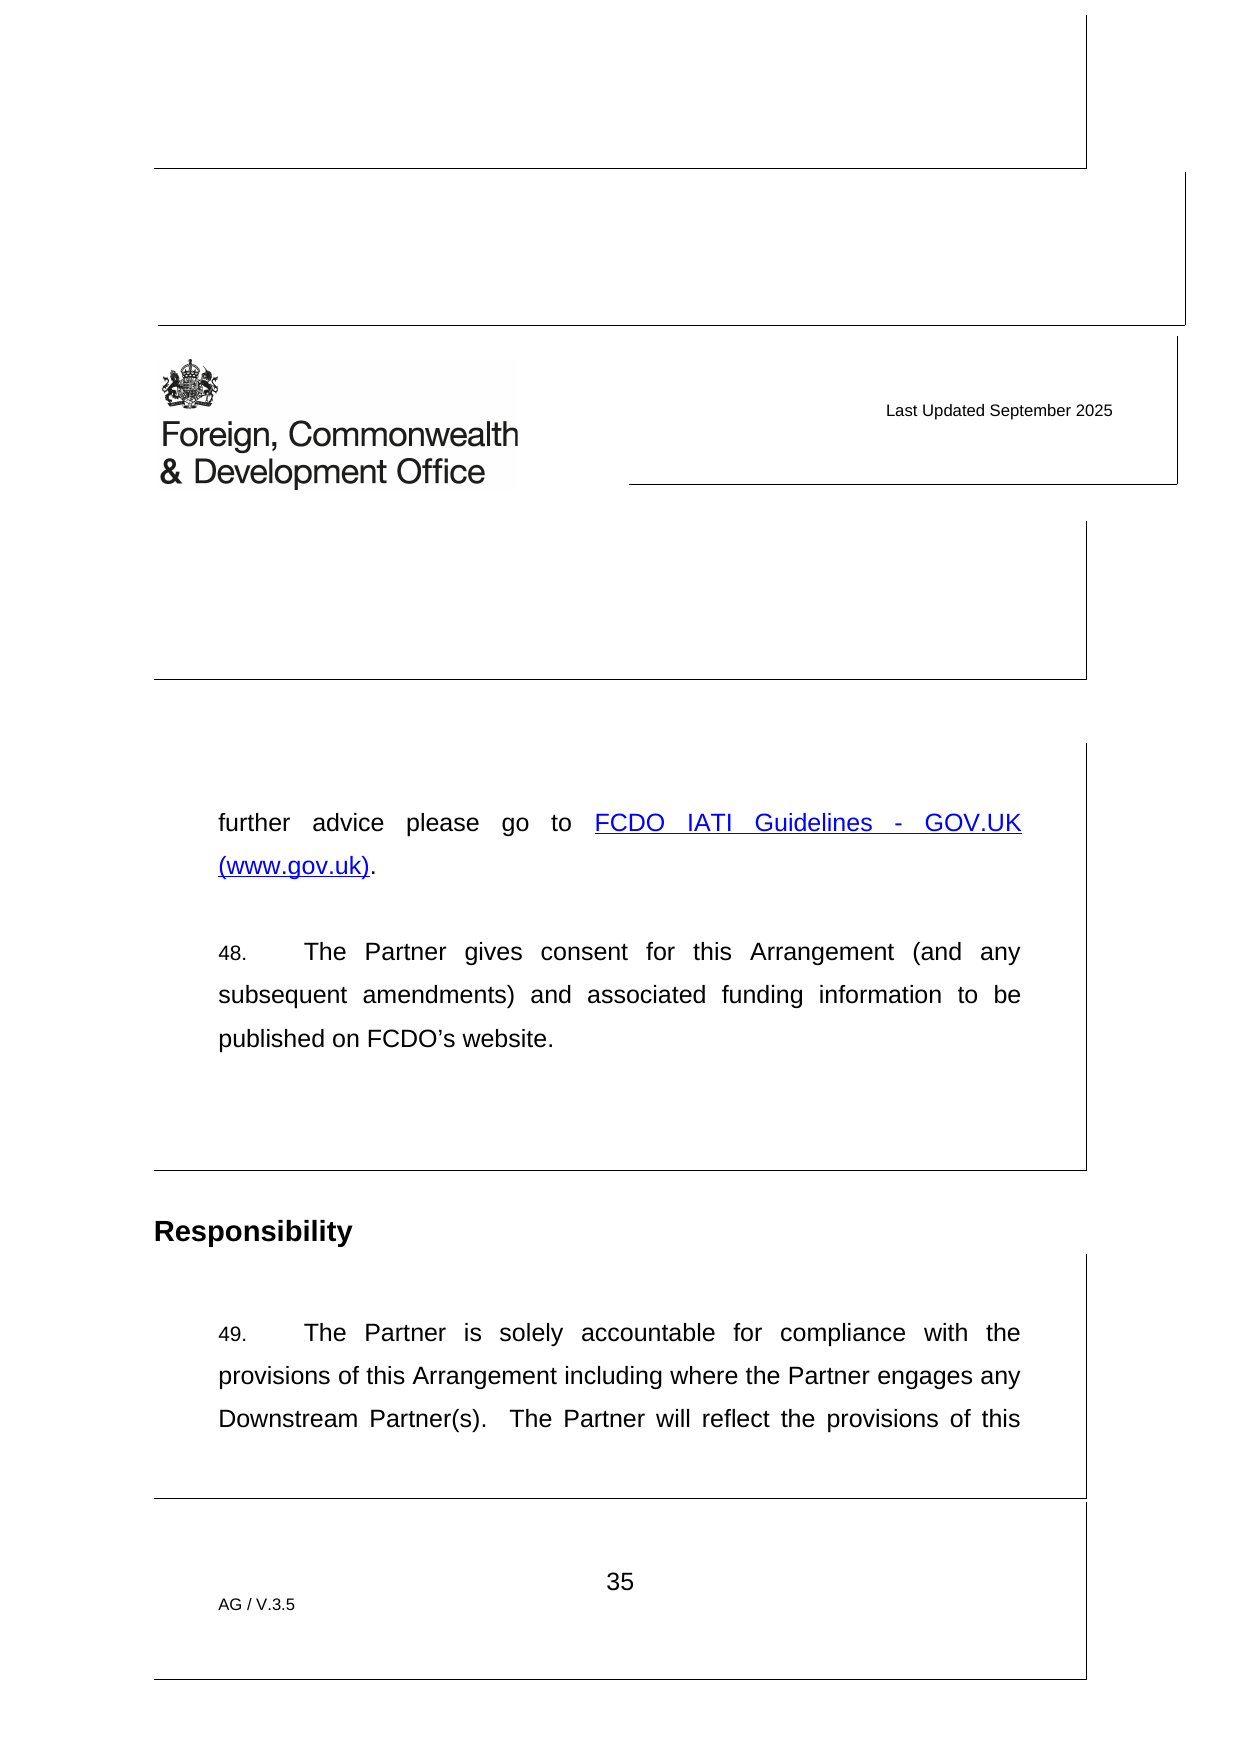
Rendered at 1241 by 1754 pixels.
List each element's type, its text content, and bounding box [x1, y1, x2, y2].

subtitle Responsibility [153, 1214, 1087, 1247]
list The Partner gives consent for this Arrangement (and any subsequent amendments) and associated funding information to be published on FCDO’s website. [153, 873, 1087, 1052]
list The Partner is solely accountable for compliance with the provisions of this Arrangement including where the Partner engages any Downstream Partner(s). The Partner will reflect the provisions of this [153, 1254, 1086, 1498]
list further advice please go to FCDO IATI Guidelines - GOV.UK (www.gov.uk). [153, 743, 1086, 873]
